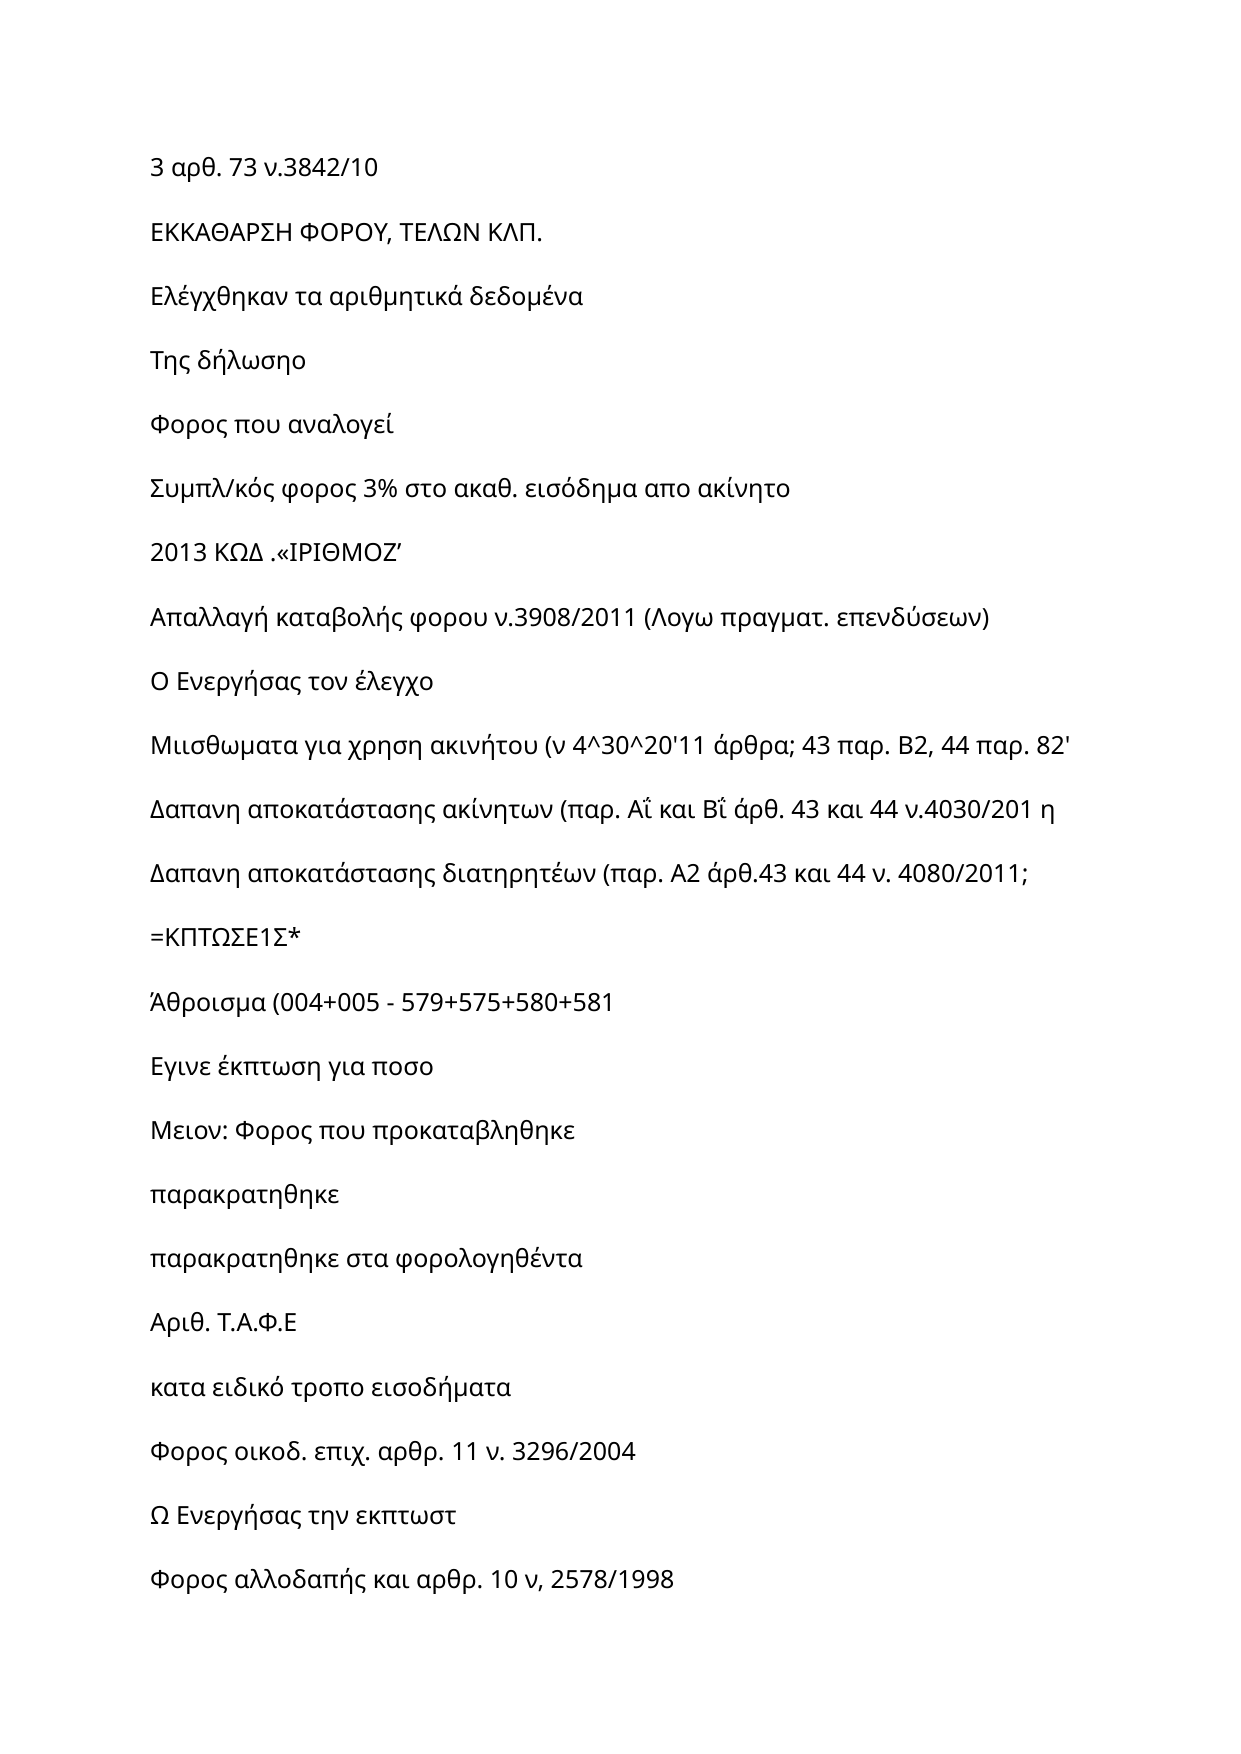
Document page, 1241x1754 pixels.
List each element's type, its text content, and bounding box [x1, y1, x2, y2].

text Ελέγχθηκαν τα αριθμητικά δεδομένα [150, 278, 1090, 312]
text ΕΚΚΑΘΑΡΣΗ ΦΟΡΟΥ, ΤΕΛΩΝ ΚΛΠ. [150, 214, 1090, 248]
text Απαλλαγή καταβολής φορου ν.3908/2011 (Λογω πραγματ. επενδύσεων) [150, 599, 1090, 633]
text 3 αρθ. 73 ν.3842/10 [150, 150, 1090, 184]
text Φορος οικοδ. επιχ. αρθρ. 11 ν. 3296/2004 [150, 1433, 1090, 1467]
text Μειον: Φορος που προκαταβληθηκε [150, 1112, 1090, 1147]
text Ω Ενεργήσας την εκπτωστ [150, 1497, 1090, 1532]
text Μιισθωματα για χρηση ακινήτου (ν 4^30^20'11 άρθρα; 43 παρ. B2, 44 παρ. 82' [150, 727, 1090, 762]
text 2013 ΚΩΔ .«ΙΡΙΘΜΟΖ’ [150, 535, 1090, 569]
text Της δήλωσηο [150, 342, 1090, 377]
text κατα ειδικό τροπο εισοδήματα [150, 1369, 1090, 1403]
text παρακρατηθηκε [150, 1177, 1090, 1211]
text =ΚΠΤΩΣΕ1Σ* [150, 920, 1090, 954]
text Εγινε έκπτωση για ποσο [150, 1048, 1090, 1082]
text Αριθ. Τ.Α.Φ.Ε [150, 1305, 1090, 1339]
text παρακρατηθηκε στα φορολογηθέντα [150, 1241, 1090, 1275]
text Ο Ενεργήσας τον έλεγχο [150, 663, 1090, 697]
text Δαπανη αποκατάστασης διατηρητέων (παρ. A2 άρθ.43 και 44 ν. 4080/2011; [150, 856, 1090, 890]
text Δαπανη αποκατάστασης ακίνητων (παρ. Αΐ και Βΐ άρθ. 43 και 44 ν.4030/201 η [150, 792, 1090, 826]
text Φορος που αναλογεί [150, 407, 1090, 441]
text Άθροισμα (004+005 - 579+575+580+581 [150, 984, 1090, 1018]
text Φορος αλλοδαπής και αρθρ. 10 ν, 2578/1998 [150, 1562, 1090, 1596]
text Συμπλ/κός φορος 3% στο ακαθ. εισόδημα απο ακίνητο [150, 471, 1090, 505]
